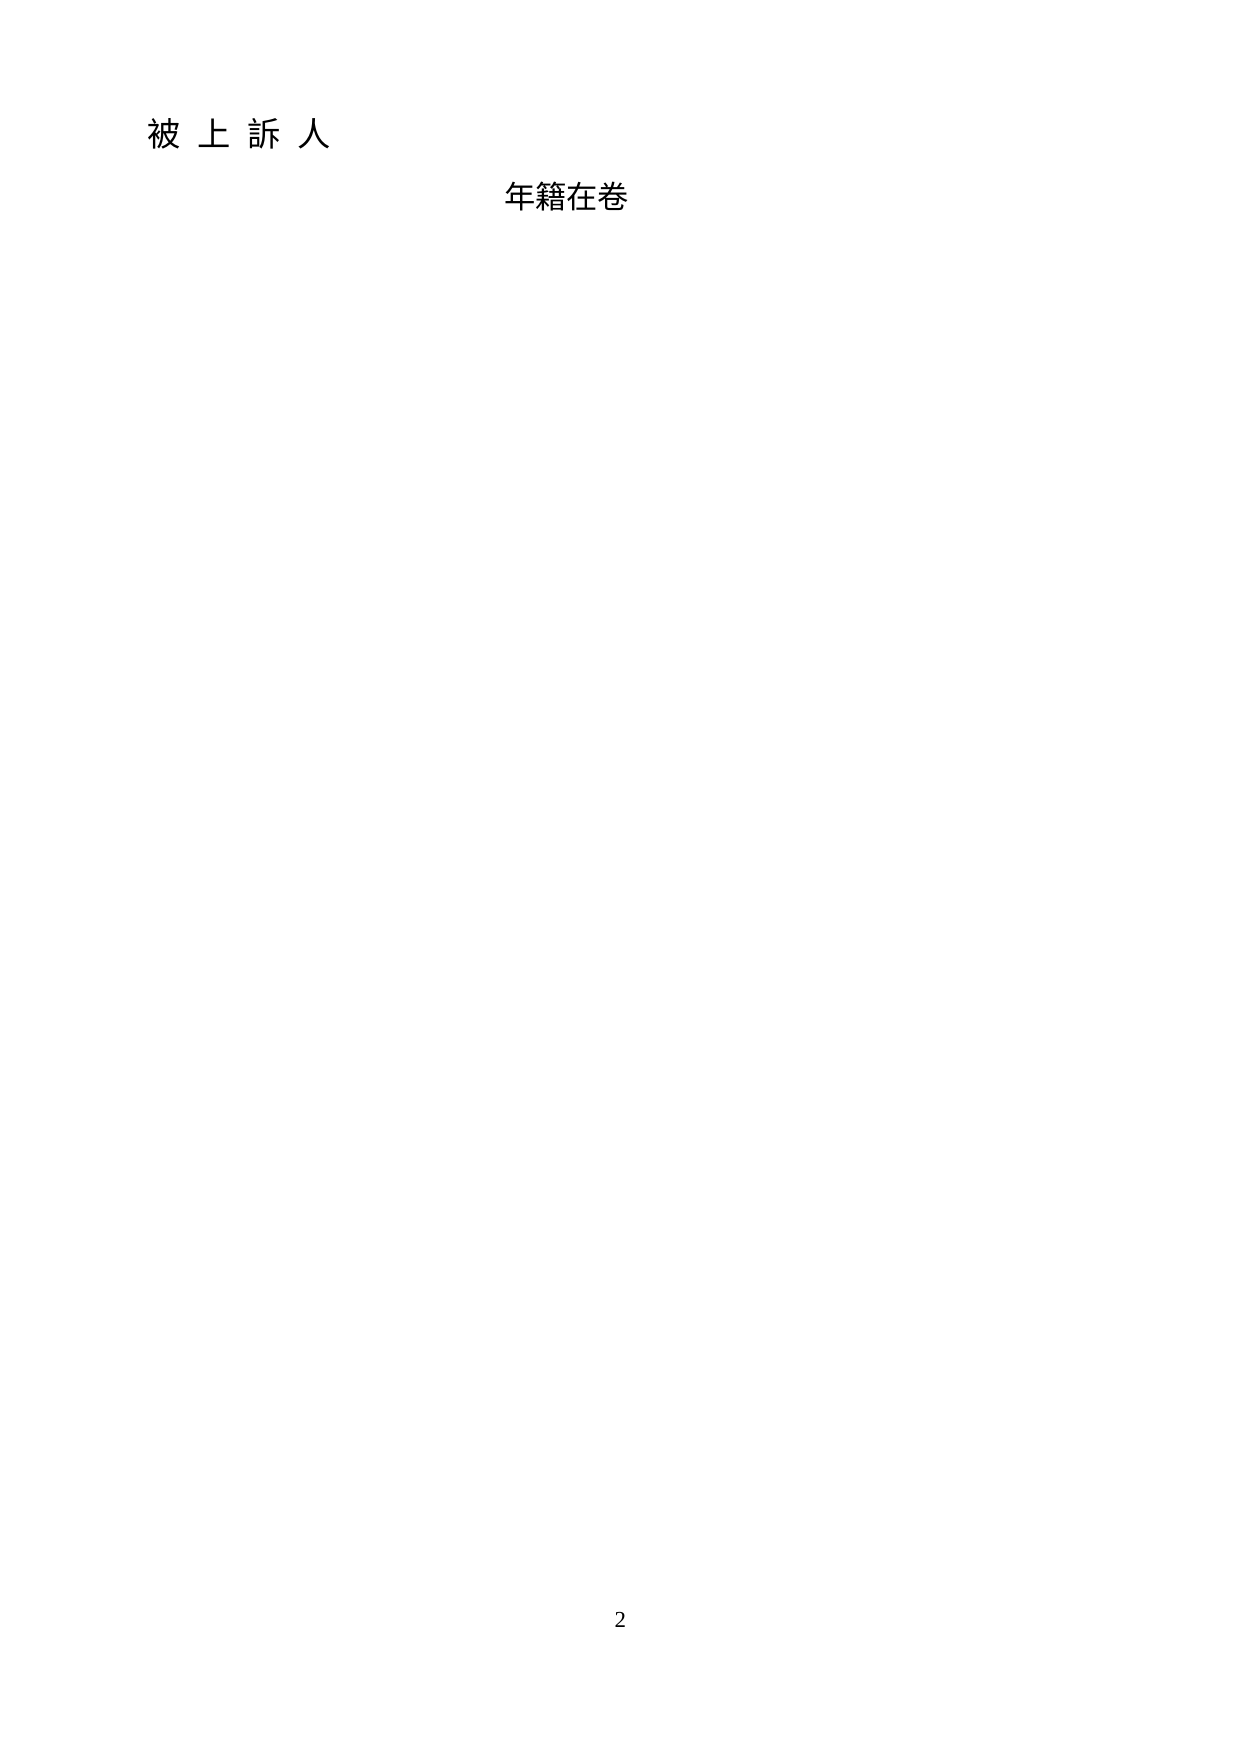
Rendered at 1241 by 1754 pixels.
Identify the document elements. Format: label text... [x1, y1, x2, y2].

text 被 上 訴 人 [148, 91, 1092, 153]
text 年籍在卷 [148, 153, 1092, 216]
